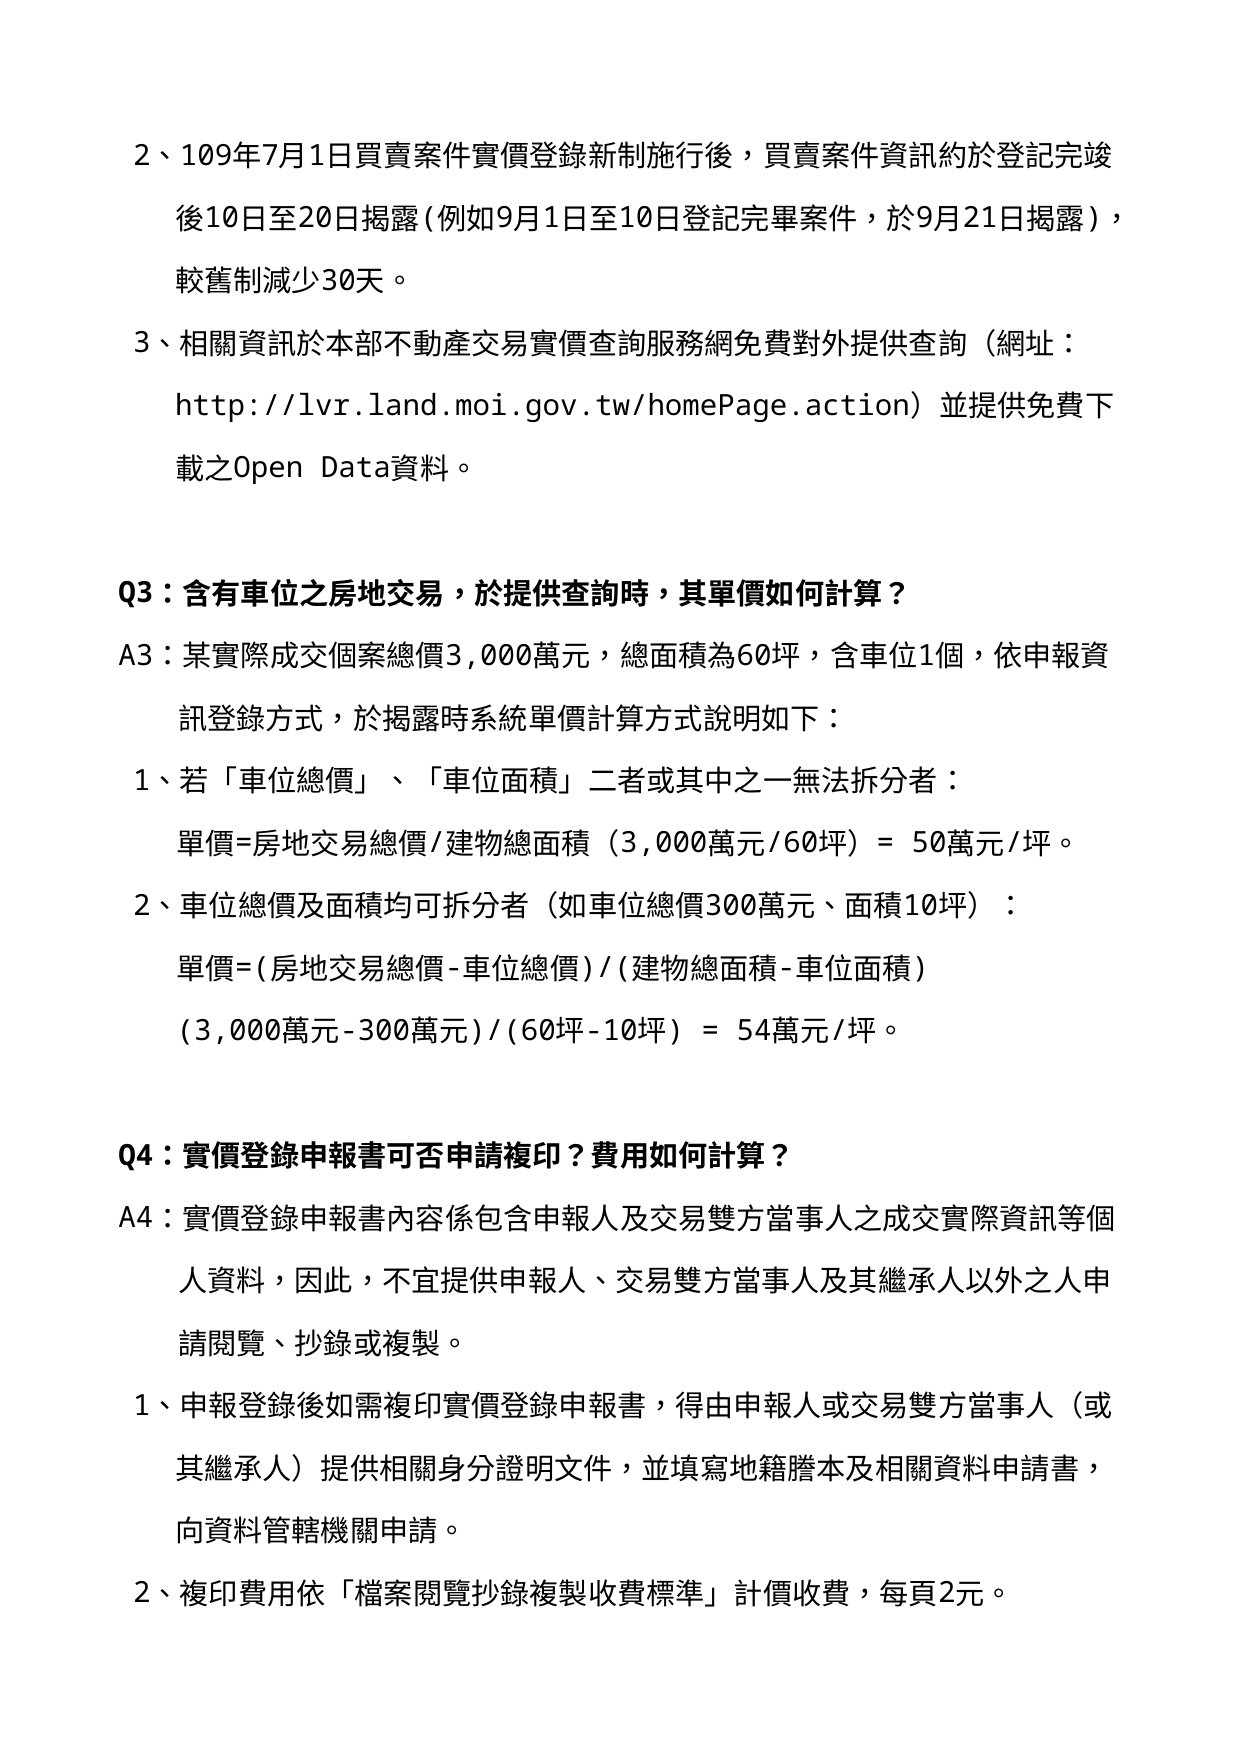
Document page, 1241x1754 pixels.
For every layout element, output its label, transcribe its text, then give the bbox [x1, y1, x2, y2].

text 1、申報登錄後如需複印實價登錄申報書，得由申報人或交易雙方當事人（或其繼承人）提供相關身分證明文件，並填寫地籍謄本及相關資料申請書，向資料管轄機關申請。 [133, 1362, 1122, 1550]
text 2、複印費用依「檔案閱覽抄錄複製收費標準」計價收費，每頁2元。 [133, 1550, 1122, 1612]
text 3、相關資訊於本部不動產交易實價查詢服務網免費對外提供查詢（網址：http://lvr.land.moi.gov.tw/homePage.action）並提供免費下載之Open Data資料。 [133, 300, 1122, 487]
text (3,000萬元-300萬元)/(60坪-10坪) = 54萬元/坪。 [162, 987, 1122, 1050]
text A4：實價登錄申報書內容係包含申報人及交易雙方當事人之成交實際資訊等個人資料，因此，不宜提供申報人、交易雙方當事人及其繼承人以外之人申請閱覽、抄錄或複製。 [118, 1175, 1122, 1362]
text A3：某實際成交個案總價3,000萬元，總面積為60坪，含車位1個，依申報資訊登錄方式，於揭露時系統單價計算方式說明如下： [118, 612, 1122, 737]
text Q3：含有車位之房地交易，於提供查詢時，其單價如何計算？ [118, 550, 1122, 612]
text 單價=(房地交易總價-車位總價)/(建物總面積-車位面積) [162, 925, 1122, 987]
text 單價=房地交易總價/建物總面積（3,000萬元/60坪）= 50萬元/坪。 [162, 800, 1122, 862]
text Q4：實價登錄申報書可否申請複印？費用如何計算？ [118, 1112, 1122, 1175]
text 2、車位總價及面積均可拆分者（如車位總價300萬元、面積10坪）： [133, 862, 1122, 925]
text 2、109年7月1日買賣案件實價登錄新制施行後，買賣案件資訊約於登記完竣後10日至20日揭露(例如9月1日至10日登記完畢案件，於9月21日揭露)，較舊制減少30天。 [133, 112, 1122, 300]
text 1、若「車位總價」、「車位面積」二者或其中之一無法拆分者： [133, 737, 1122, 800]
